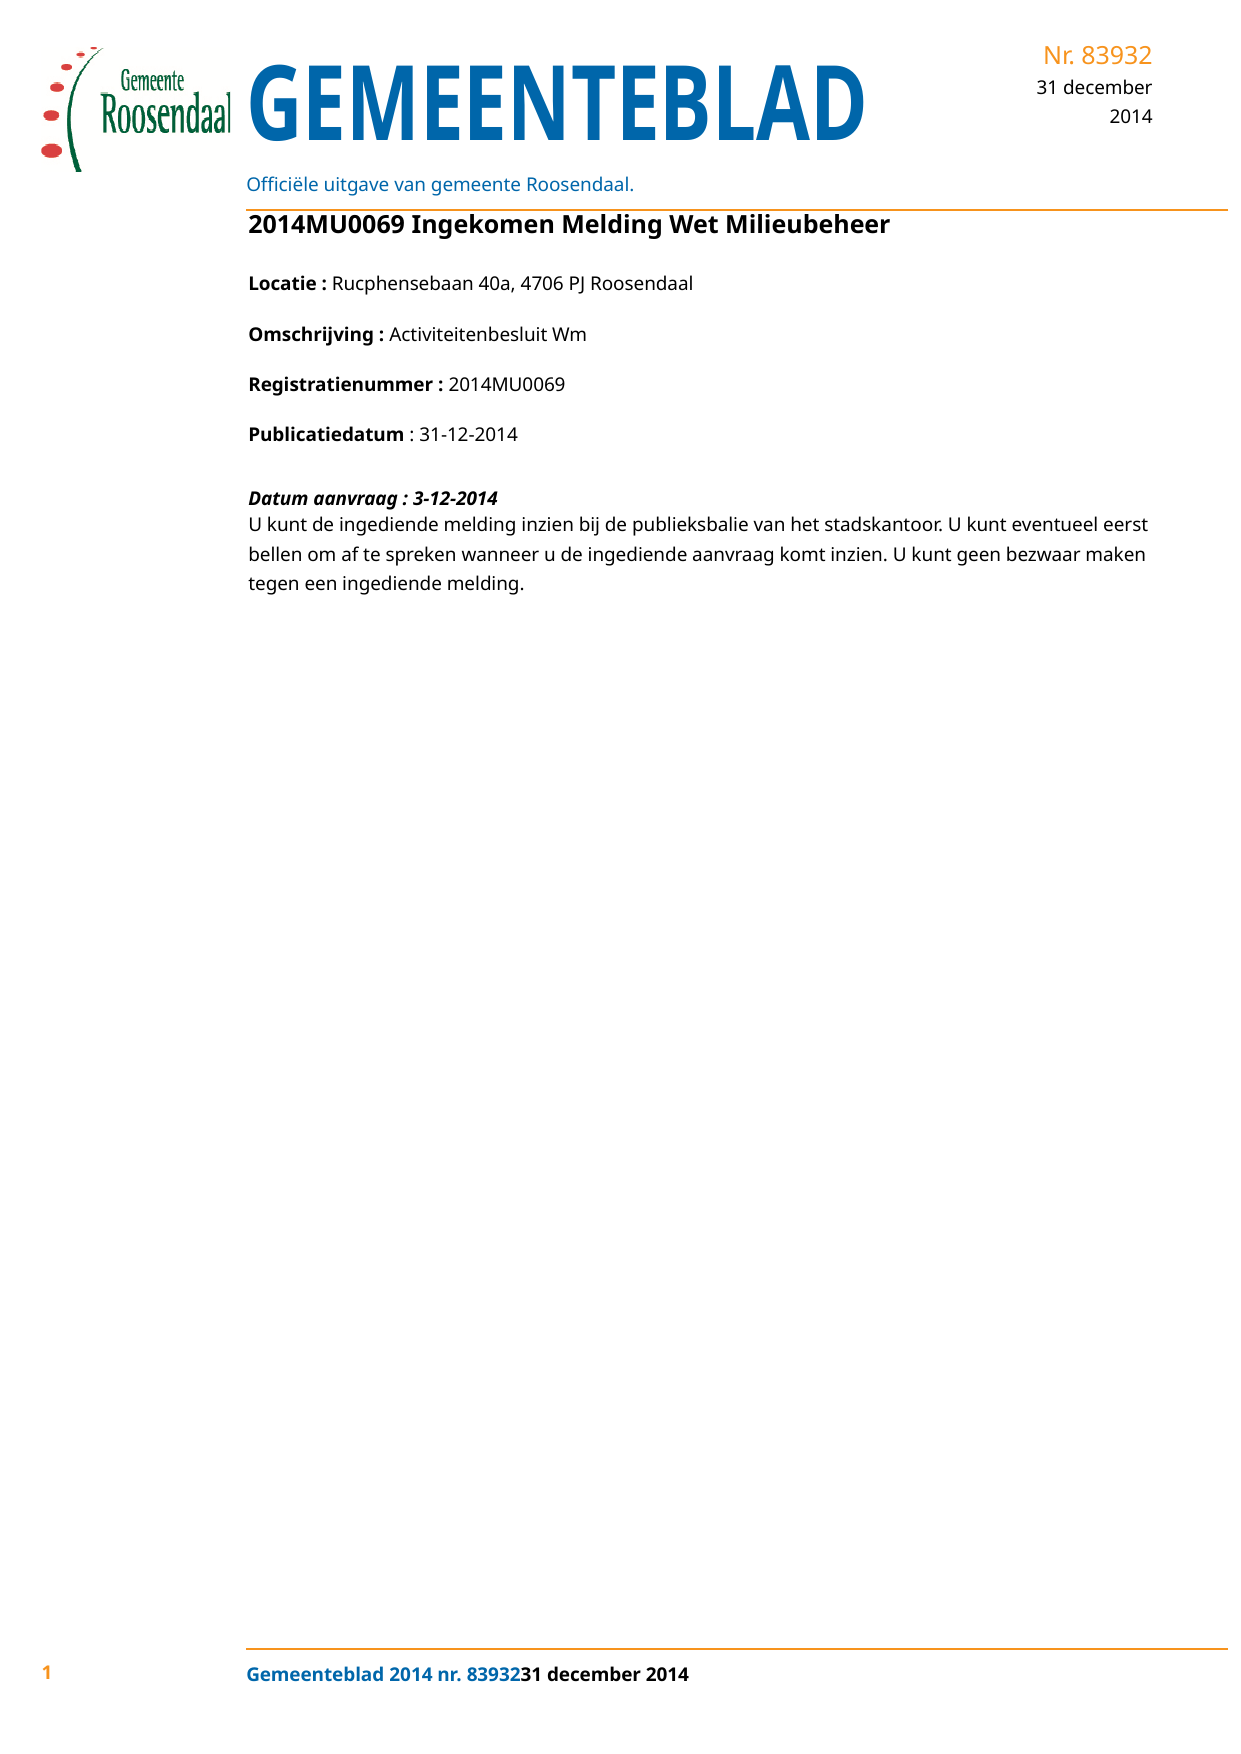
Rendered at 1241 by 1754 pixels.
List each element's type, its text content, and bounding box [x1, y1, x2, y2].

text U kunt de ingediende melding inzien bij de publieksbalie van het stadskantoor. U kunt eventueel eerst bellen om af te spreken wanneer u de ingediende aanvraag komt inzien. U kunt geen bezwaar maken tegen een ingediende melding. [248, 511, 1152, 596]
text Registratienummer : 2014MU0069 [248, 371, 1152, 397]
picture [41, 47, 231, 172]
text Omschrijving : Activiteitenbesluit Wm [248, 321, 1152, 346]
text Publicatiedatum : 31-12-2014 [248, 422, 1152, 447]
text 2014MU0069 Ingekomen Melding Wet Milieubeheer [248, 211, 1152, 241]
text Locatie : Rucphensebaan 40a, 4706 PJ Roosendaal [248, 270, 1152, 296]
text Datum aanvraag : 3-12-2014 [248, 486, 1152, 511]
